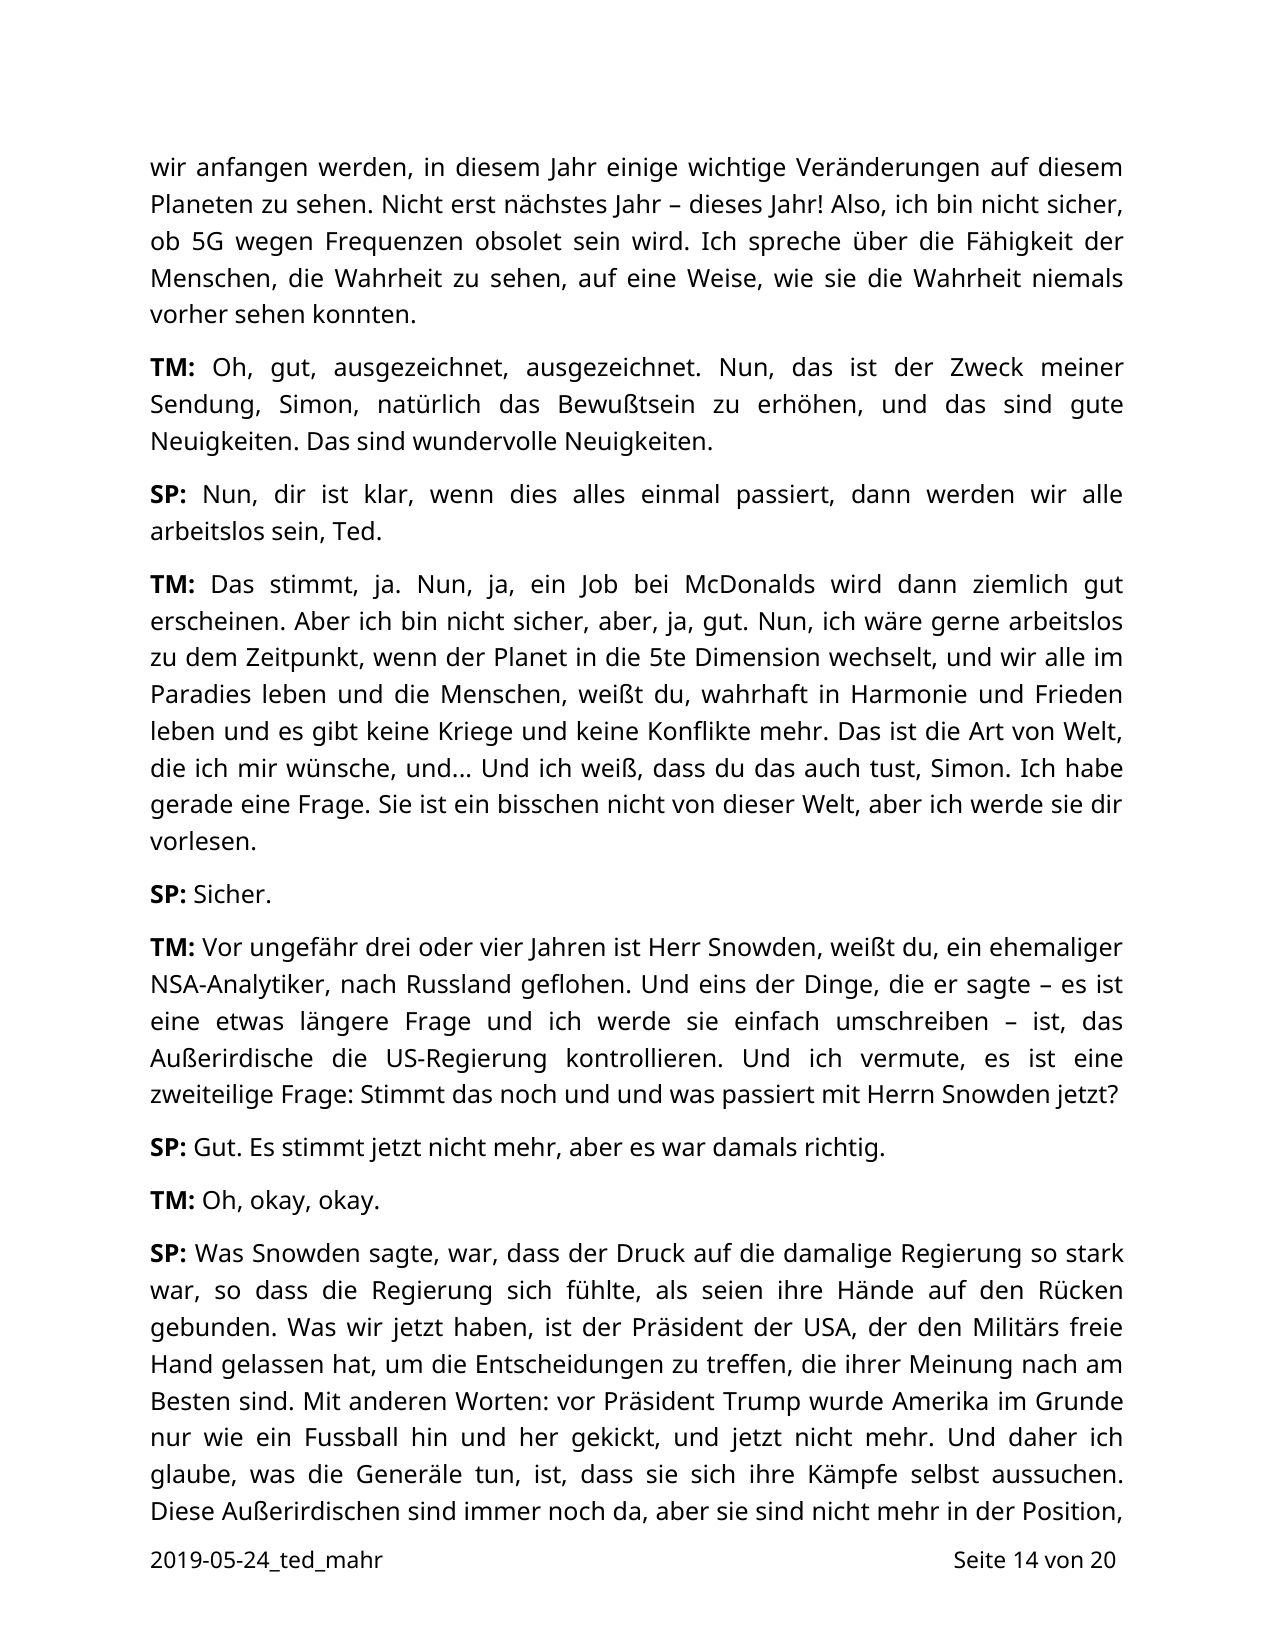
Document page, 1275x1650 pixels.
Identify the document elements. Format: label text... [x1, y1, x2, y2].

text SP: Gut. Es stimmt jetzt nicht mehr, aber es war damals richtig. [150, 1130, 1125, 1164]
text TM: Oh, gut, ausgezeichnet, ausgezeichnet. Nun, das ist der Zweck meiner Sendung, Simon, natürlich das Bewußtsein zu erhöhen, und das sind gute Neuigkeiten. Das sind wundervolle Neuigkeiten. [150, 350, 1125, 458]
text TM: Das stimmt, ja. Nun, ja, ein Job bei McDonalds wird dann ziemlich gut erscheinen. Aber ich bin nicht sicher, aber, ja, gut. Nun, ich wäre gerne arbeitslos zu dem Zeitpunkt, wenn der Planet in die 5te Dimension wechselt, und wir alle im Paradies leben und die Menschen, weißt du, wahrhaft in Harmonie und Frieden leben und es gibt keine Kriege und keine Konflikte mehr. Das ist die Art von Welt, die ich mir wünsche, und... Und ich weiß, dass du das auch tust, Simon. Ich habe gerade eine Frage. Sie ist ein bisschen nicht von dieser Welt, aber ich werde sie dir vorlesen. [150, 566, 1125, 858]
text TM: Vor ungefähr drei oder vier Jahren ist Herr Snowden, weißt du, ein ehemaliger NSA-Analytiker, nach Russland geflohen. Und eins der Dinge, die er sagte – es ist eine etwas längere Frage und ich werde sie einfach umschreiben – ist, das Außerirdische die US-Regierung kontrollieren. Und ich vermute, es ist eine zweiteilige Frage: Stimmt das noch und und was passiert mit Herrn Snowden jetzt? [150, 930, 1125, 1111]
text TM: Oh, okay, okay. [150, 1183, 1125, 1217]
text SP: Was Snowden sagte, war, dass der Druck auf die damalige Regierung so stark war, so dass die Regierung sich fühlte, als seien ihre Hände auf den Rücken gebunden. Was wir jetzt haben, ist der Präsident der USA, der den Militärs freie Hand gelassen hat, um die Entscheidungen zu treffen, die ihrer Meinung nach am Besten sind. Mit anderen Worten: vor Präsident Trump wurde Amerika im Grunde nur wie ein Fussball hin und her gekickt, und jetzt nicht mehr. Und daher ich glaube, was die Generäle tun, ist, dass sie sich ihre Kämpfe selbst aussuchen. Diese Außerirdischen sind immer noch da, aber sie sind nicht mehr in der Position, [150, 1236, 1125, 1527]
text SP: Nun, dir ist klar, wenn dies alles einmal passiert, dann werden wir alle arbeitslos sein, Ted. [150, 477, 1125, 547]
text wir anfangen werden, in diesem Jahr einige wichtige Veränderungen auf diesem Planeten zu sehen. Nicht erst nächstes Jahr – dieses Jahr! Also, ich bin nicht sicher, ob 5G wegen Frequenzen obsolet sein wird. Ich spreche über die Fähigkeit der Menschen, die Wahrheit zu sehen, auf eine Weise, wie sie die Wahrheit niemals vorher sehen konnten. [150, 150, 1125, 331]
text SP: Sicher. [150, 877, 1125, 911]
